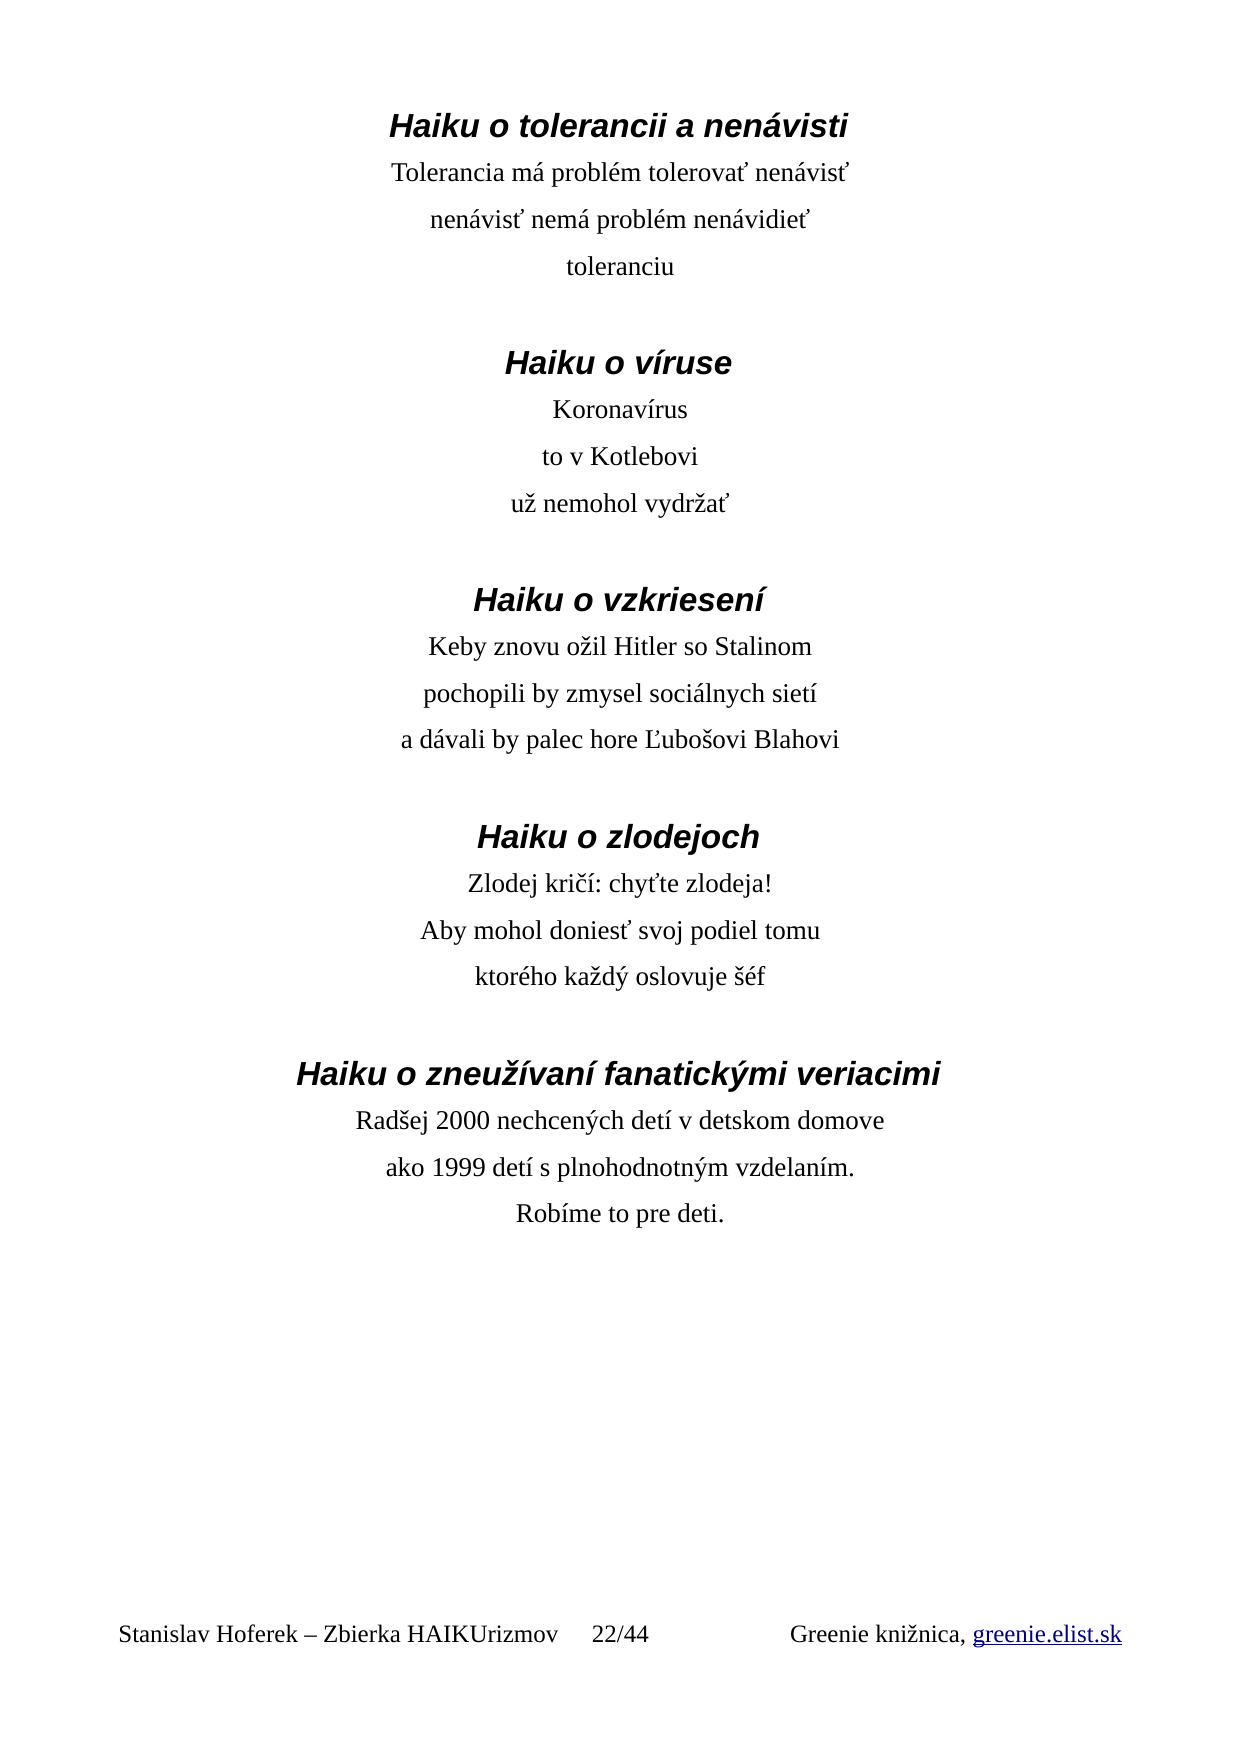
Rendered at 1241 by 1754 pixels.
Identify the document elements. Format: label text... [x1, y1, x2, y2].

text Aby mohol doniesť svoj podiel tomu [106, 914, 1134, 945]
text Tolerancia má problém tolerovať nenávisť [106, 156, 1134, 188]
text toleranciu [106, 250, 1134, 281]
text ako 1999 detí s plnohodnotným vzdelaním. [106, 1151, 1134, 1182]
text ktorého každý oslovuje šéf [106, 960, 1134, 992]
text Keby znovu ožil Hitler so Stalinom [106, 630, 1134, 661]
subtitle Haiku o zlodejoch [106, 817, 1134, 855]
text Zlodej kričí: chyťte zlodeja! [106, 867, 1134, 898]
subtitle Haiku o vzkriesení [106, 580, 1134, 618]
text to v Kotlebovi [106, 440, 1134, 471]
subtitle Haiku o víruse [106, 343, 1134, 382]
text už nemohol vydržať [106, 487, 1134, 518]
text Koronavírus [106, 393, 1134, 424]
text nenávisť nemá problém nenávidieť [106, 203, 1134, 234]
subtitle Haiku o zneužívaní fanatickými veriacimi [106, 1054, 1134, 1092]
subtitle Haiku o tolerancii a nenávisti [106, 106, 1134, 145]
text a dávali by palec hore Ľubošovi Blahovi [106, 723, 1134, 755]
text Robíme to pre deti. [106, 1197, 1134, 1228]
text Radšej 2000 nechcených detí v detskom domove [106, 1104, 1134, 1135]
text pochopili by zmysel sociálnych sietí [106, 677, 1134, 708]
